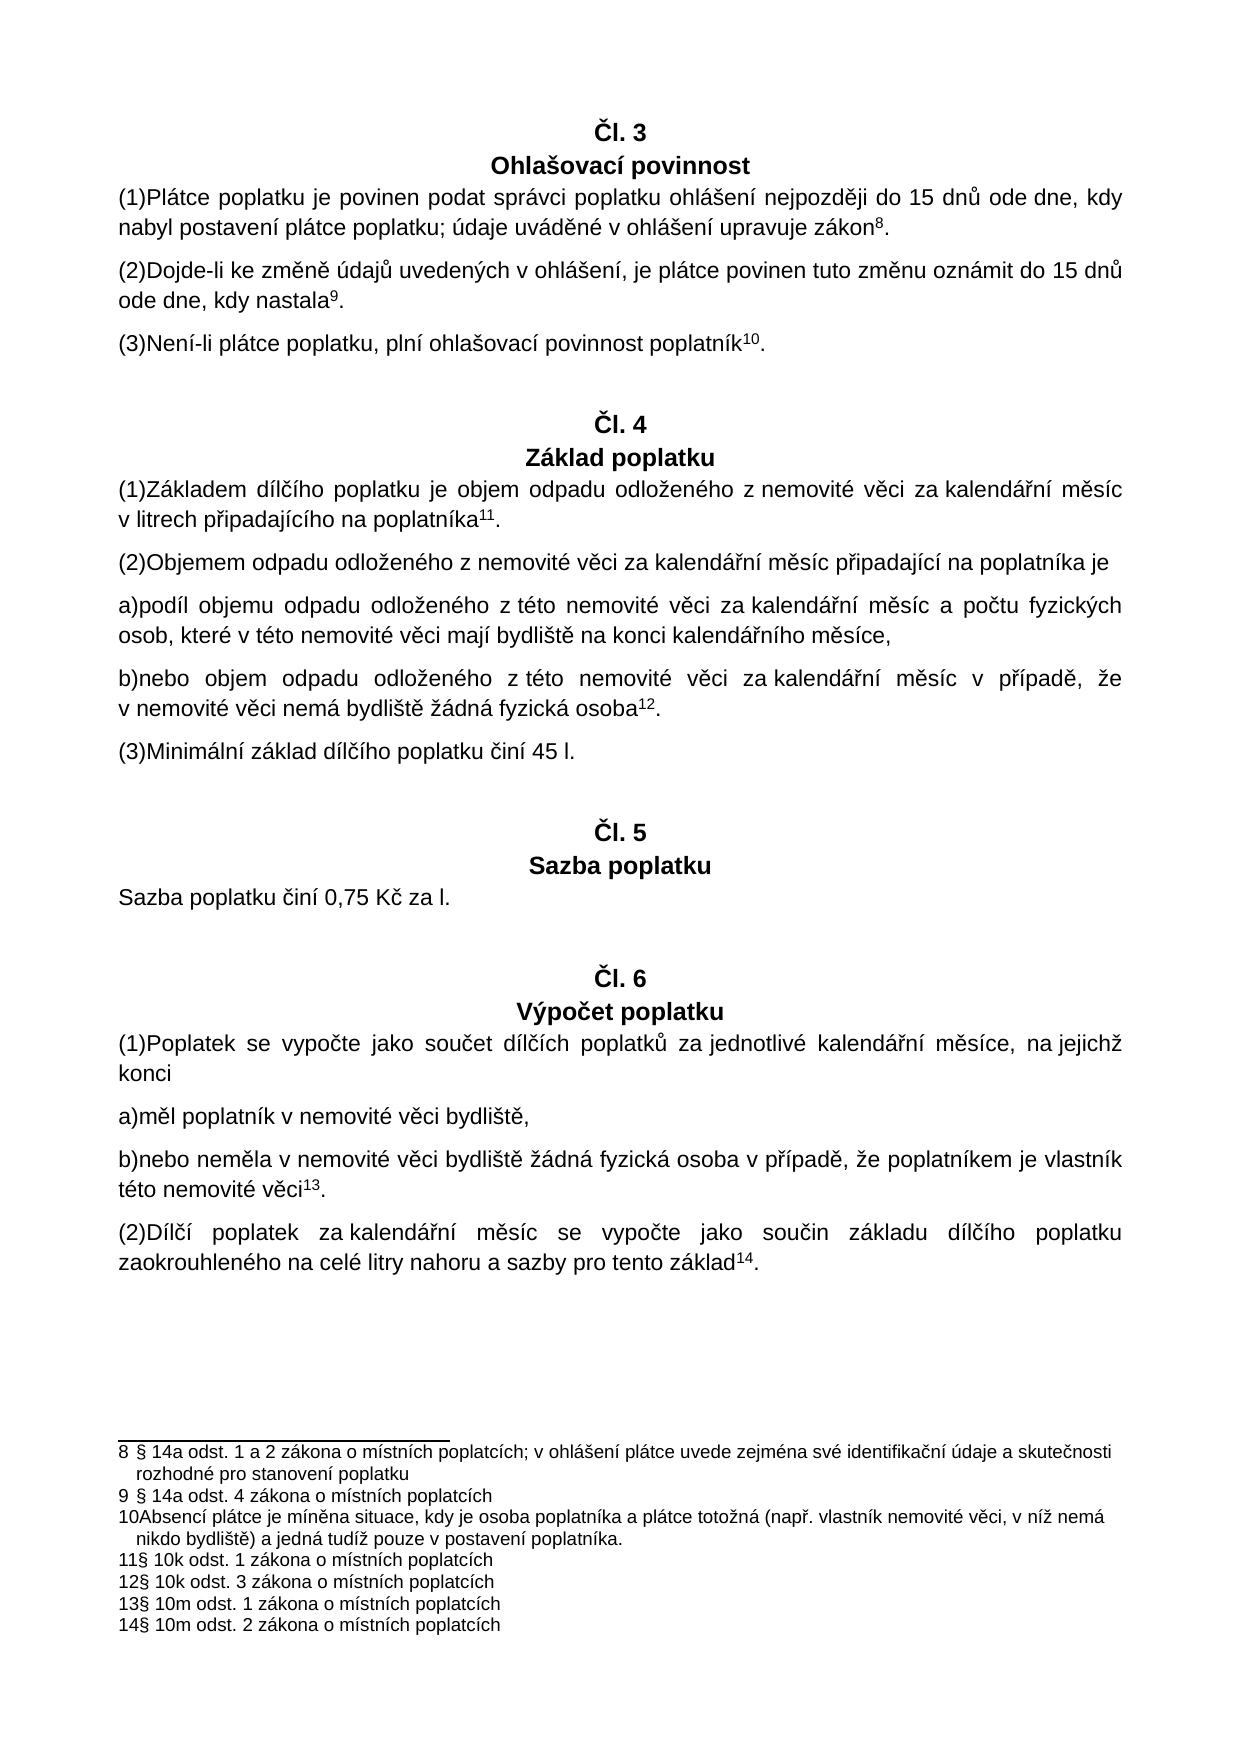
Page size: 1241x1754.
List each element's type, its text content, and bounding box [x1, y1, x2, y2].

text Sazba poplatku činí 0,75 Kč za l. [118, 884, 1122, 910]
list § 10m odst. 1 zákona o místních poplatcích [118, 1592, 1122, 1614]
list § 14a odst. 1 a 2 zákona o místních poplatcích; v ohlášení plátce uvede zejména své identifikační údaje a skutečnosti rozhodné pro stanovení poplatku [118, 1441, 1122, 1484]
subtitle Čl. 4 Základ poplatku [118, 410, 1122, 472]
subtitle Čl. 5 Sazba poplatku [118, 818, 1122, 880]
list Objemem odpadu odloženého z nemovité věci za kalendářní měsíc připadající na poplatníka je [118, 549, 1122, 576]
list Dojde-li ke změně údajů uvedených v ohlášení, je plátce povinen tuto změnu oznámit do 15 dnů ode dne, kdy nastala. [118, 257, 1122, 314]
list Poplatek se vypočte jako součet dílčích poplatků za jednotlivé kalendářní měsíce, na jejichž konci [118, 1030, 1122, 1087]
list § 10k odst. 3 zákona o místních poplatcích [118, 1571, 1122, 1592]
list Dílčí poplatek za kalendářní měsíc se vypočte jako součin základu dílčího poplatku zaokrouhleného na celé litry nahoru a sazby pro tento základ. [118, 1219, 1122, 1275]
list § 10m odst. 2 zákona o místních poplatcích [118, 1614, 1122, 1635]
list Základem dílčího poplatku je objem odpadu odloženého z nemovité věci za kalendářní měsíc v litrech připadajícího na poplatníka. [118, 476, 1122, 533]
list Absencí plátce je míněna situace, kdy je osoba poplatníka a plátce totožná (např. vlastník nemovité věci, v níž nemá nikdo bydliště) a jedná tudíž pouze v postavení poplatníka. [118, 1506, 1122, 1549]
list nebo neměla v nemovité věci bydliště žádná fyzická osoba v případě, že poplatníkem je vlastník této nemovité věci. [118, 1146, 1122, 1202]
list podíl objemu odpadu odloženého z této nemovité věci za kalendářní měsíc a počtu fyzických osob, které v této nemovité věci mají bydliště na konci kalendářního měsíce, [118, 592, 1122, 648]
list Plátce poplatku je povinen podat správci poplatku ohlášení nejpozději do 15 dnů ode dne, kdy nabyl postavení plátce poplatku; údaje uváděné v ohlášení upravuje zákon. [118, 184, 1122, 241]
list Není-li plátce poplatku, plní ohlašovací povinnost poplatník. [118, 330, 1122, 356]
subtitle Čl. 6 Výpočet poplatku [118, 964, 1122, 1026]
list nebo objem odpadu odloženého z této nemovité věci za kalendářní měsíc v případě, že v nemovité věci nemá bydliště žádná fyzická osoba. [118, 665, 1122, 721]
list § 10k odst. 1 zákona o místních poplatcích [118, 1549, 1122, 1571]
list měl poplatník v nemovité věci bydliště, [118, 1103, 1122, 1129]
list § 14a odst. 4 zákona o místních poplatcích [118, 1484, 1122, 1506]
subtitle Čl. 3 Ohlašovací povinnost [118, 118, 1122, 180]
list Minimální základ dílčího poplatku činí 45 l. [118, 738, 1122, 764]
